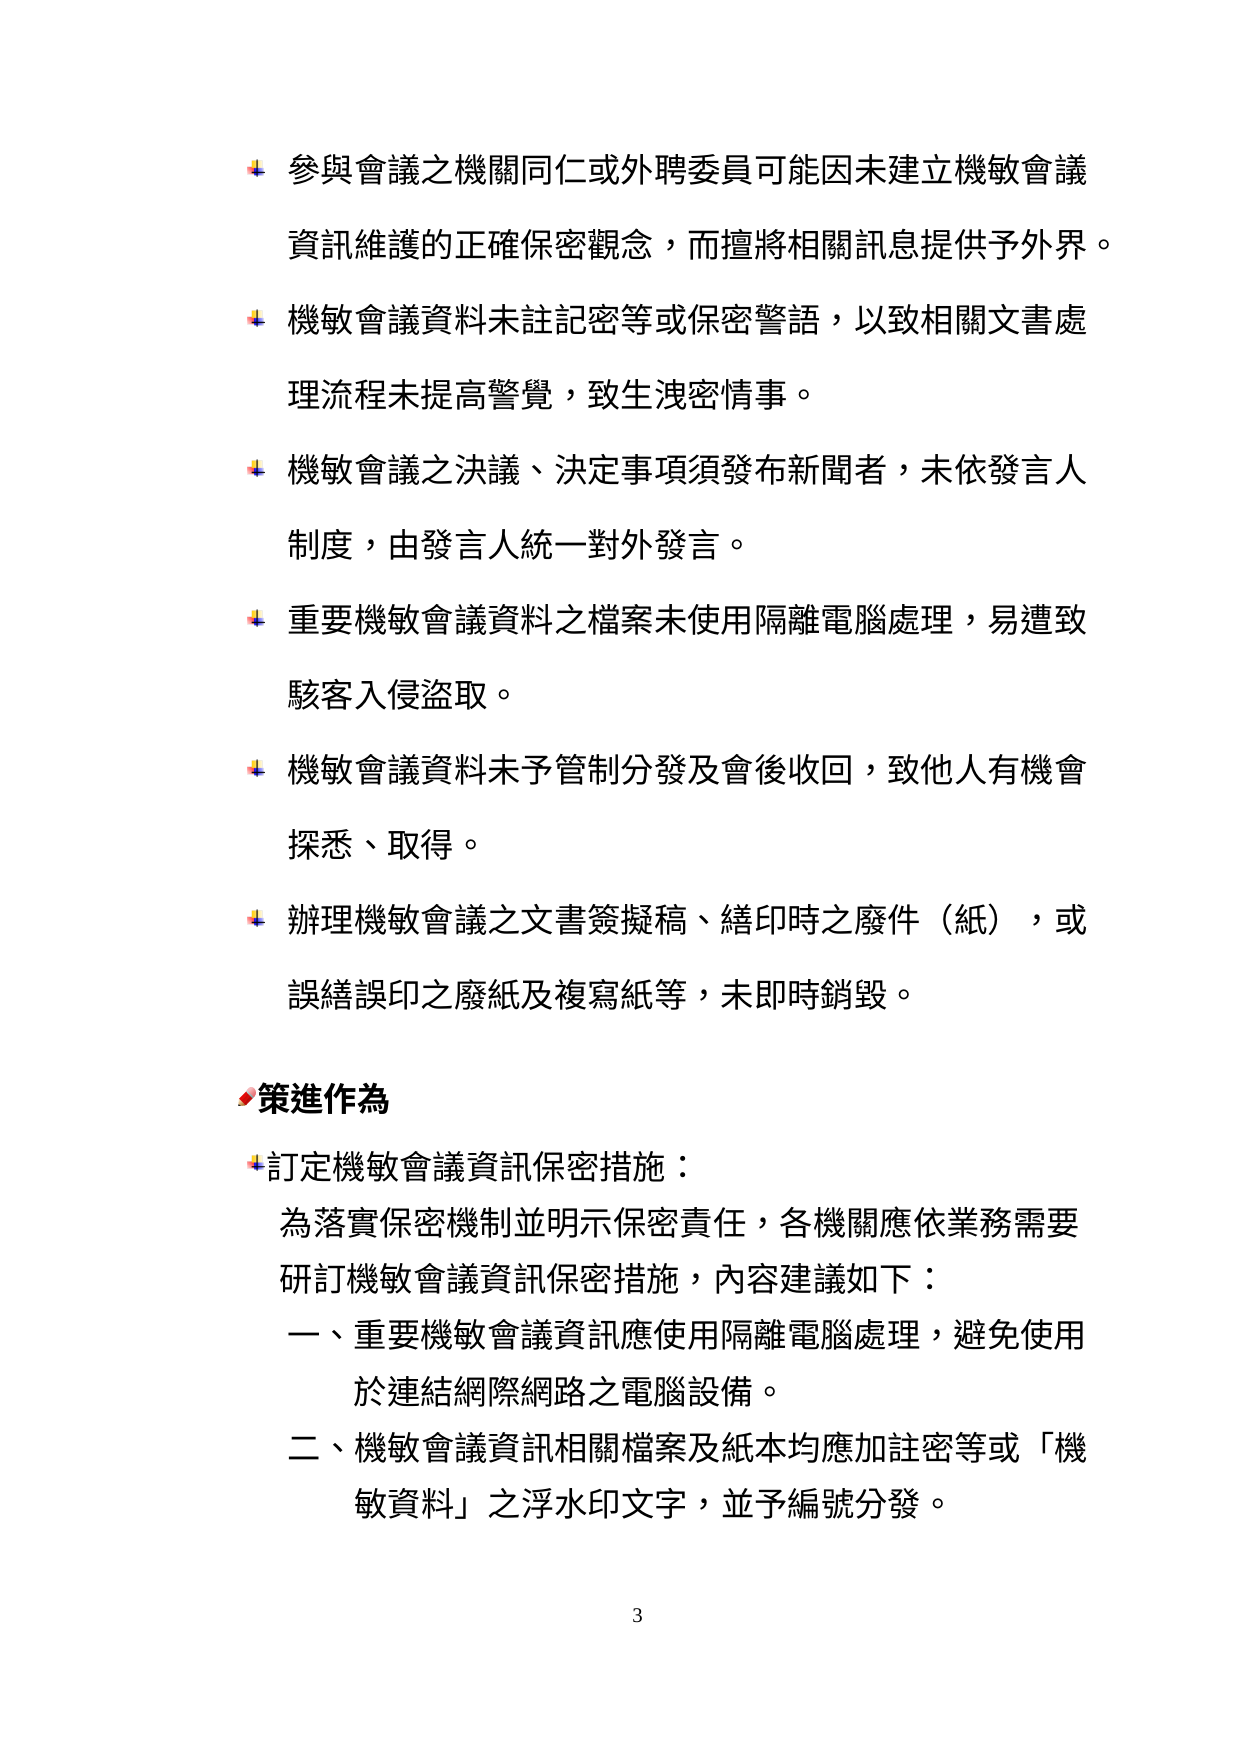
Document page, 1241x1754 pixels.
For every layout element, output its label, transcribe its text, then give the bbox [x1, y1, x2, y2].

text 二、機敏會議資訊相關檔案及紙本均應加註密等或「機敏資料」之浮水印文字，並予編號分發。 [287, 1415, 1087, 1528]
list 辦理機敏會議之文書簽擬稿、繕印時之廢件（紙），或誤繕誤印之廢紙及複寫紙等，未即時銷毀。 [246, 880, 1087, 1030]
list 參與會議之機關同仁或外聘委員可能因未建立機敏會議資訊維護的正確保密觀念，而擅將相關訊息提供予外界。 [246, 130, 1087, 280]
list 訂定機敏會議資訊保密措施： [246, 1134, 1087, 1190]
picture [247, 908, 265, 927]
list 機敏會議之決議、決定事項須發布新聞者，未依發言人制度，由發言人統一對外發言。 [246, 430, 1087, 580]
picture [238, 1087, 256, 1106]
list 機敏會議資料未予管制分發及會後收回，致他人有機會探悉、取得。 [246, 730, 1087, 880]
picture [247, 158, 265, 177]
picture [247, 758, 265, 777]
list 策進作為 [237, 1059, 1087, 1134]
picture [247, 1153, 265, 1171]
text 一、重要機敏會議資訊應使用隔離電腦處理，避免使用於連結網際網路之電腦設備。 [287, 1303, 1087, 1415]
text 為落實保密機制並明示保密責任，各機關應依業務需要研訂機敏會議資訊保密措施，內容建議如下： [279, 1190, 1087, 1303]
picture [247, 308, 265, 327]
list 重要機敏會議資料之檔案未使用隔離電腦處理，易遭致駭客入侵盜取。 [246, 580, 1087, 730]
list 機敏會議資料未註記密等或保密警語，以致相關文書處理流程未提高警覺，致生洩密情事。 [246, 280, 1087, 430]
picture [247, 458, 265, 477]
picture [247, 608, 265, 627]
